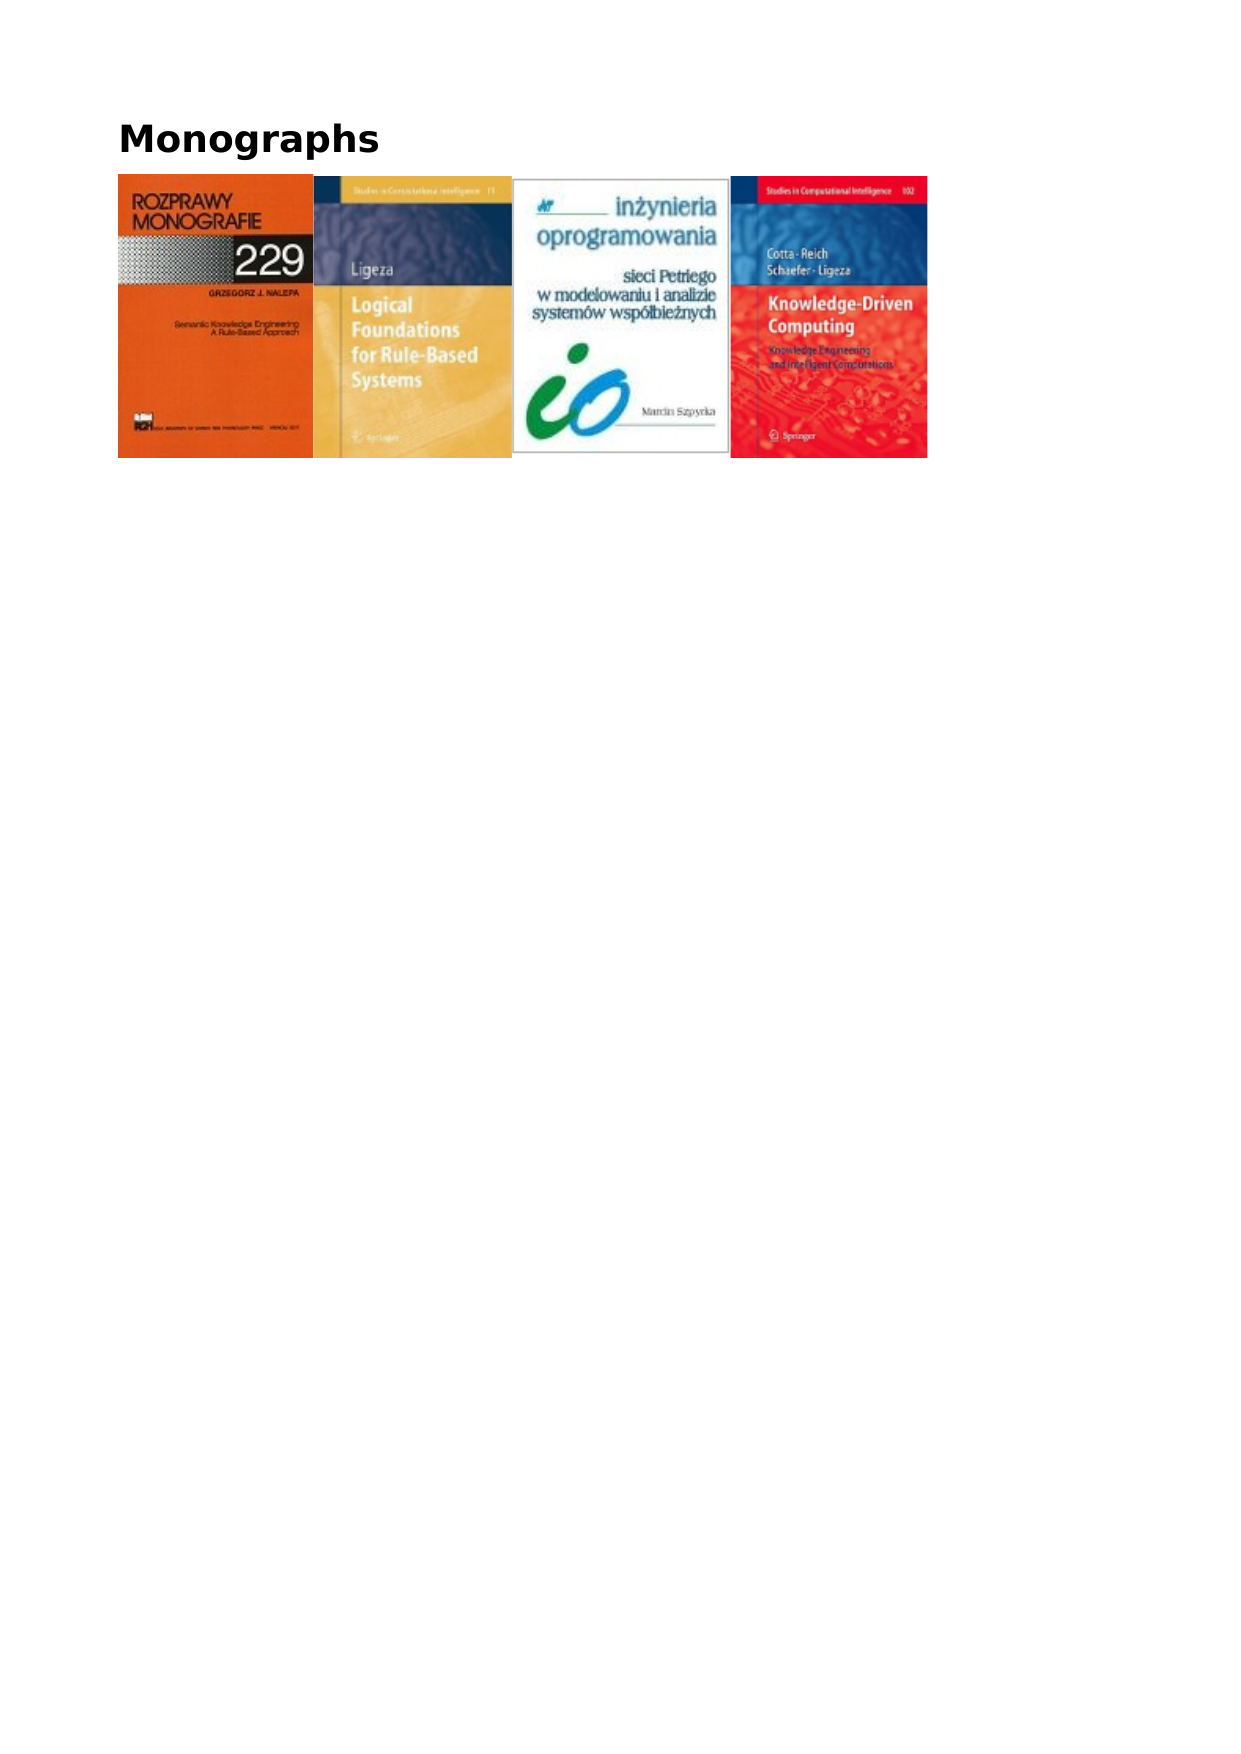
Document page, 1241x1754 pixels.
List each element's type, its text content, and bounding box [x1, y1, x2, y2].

subtitle Monographs [118, 118, 1122, 162]
picture [118, 174, 928, 458]
